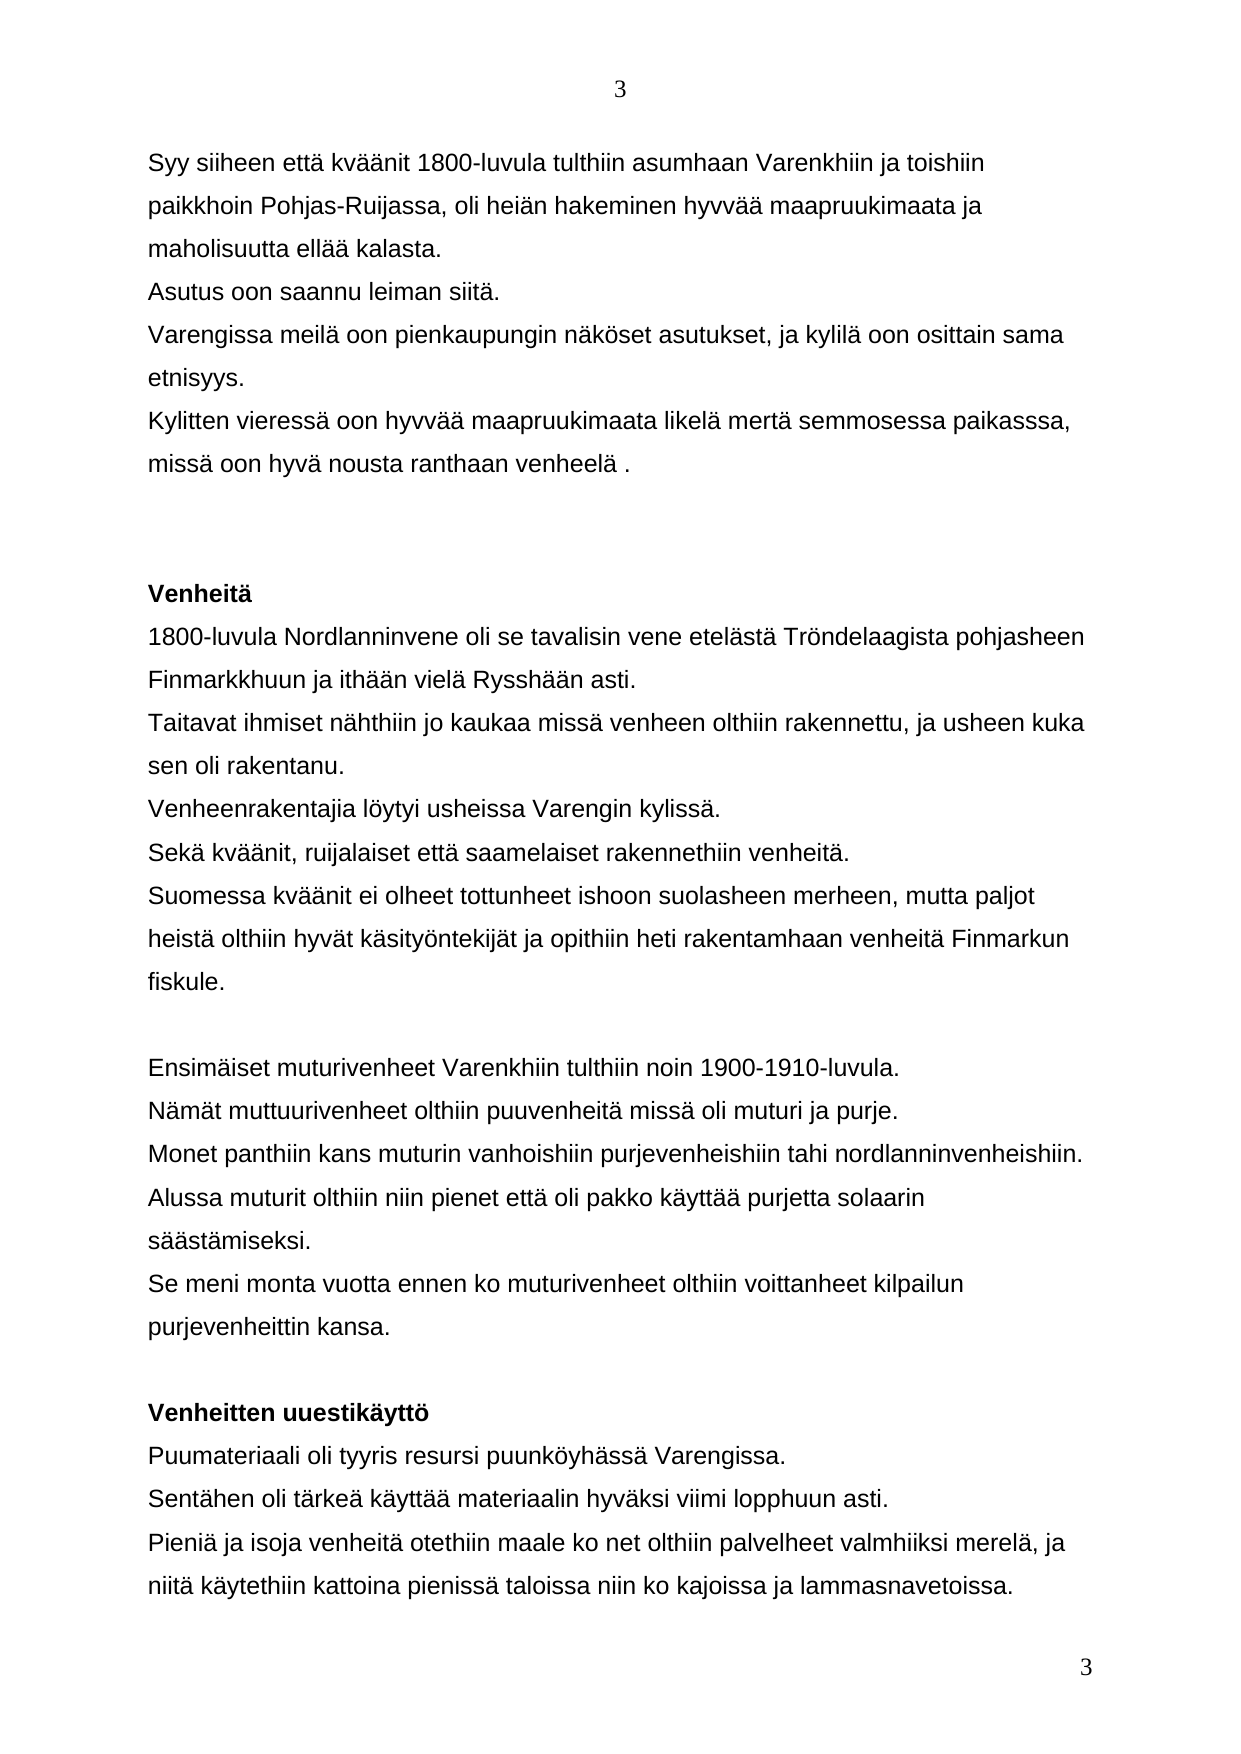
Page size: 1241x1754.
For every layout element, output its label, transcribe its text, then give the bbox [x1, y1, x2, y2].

text Pieniä ja isoja venheitä otethiin maale ko net olthiin palvelheet valmhiiksi merelä, ja niitä käytethiin kattoina pienissä taloissa niin ko kajoissa ja lammasnavetoissa. [148, 1528, 1093, 1599]
text Sentähen oli tärkeä käyttää materiaalin hyväksi viimi lopphuun asti. [148, 1484, 1093, 1513]
text Puumateriaali oli tyyris resursi puunköyhässä Varengissa. [148, 1441, 1093, 1470]
text Varengissa meilä oon pienkaupungin näköset asutukset, ja kylilä oon osittain sama etnisyys. [148, 320, 1093, 392]
text Taitavat ihmiset nähthiin jo kaukaa missä venheen olthiin rakennettu, ja usheen kuka sen oli rakentanu. [148, 708, 1093, 780]
text Ensimäiset muturivenheet Varenkhiin tulthiin noin 1900-1910-luvula. [148, 1053, 1093, 1082]
text Kylitten vieressä oon hyvvää maapruukimaata likelä mertä semmosessa paikasssa, missä oon hyvä nousta ranthaan venheelä . [148, 406, 1093, 478]
text Asutus oon saannu leiman siitä. [148, 277, 1093, 306]
text 1800-luvula Nordlanninvene oli se tavalisin vene etelästä Tröndelaagista pohjasheen Finmarkkhuun ja ithään vielä Rysshään asti. [148, 622, 1093, 694]
text Venheenrakentajia löytyi usheissa Varengin kylissä. [148, 794, 1093, 823]
text Sekä kväänit, ruijalaiset että saamelaiset rakennethiin venheitä. [148, 838, 1093, 866]
text Venheitten uuestikäyttö [148, 1398, 1093, 1427]
text Alussa muturit olthiin niin pienet että oli pakko käyttää purjetta solaarin säästämiseksi. [148, 1183, 1093, 1254]
text Syy siiheen että kväänit 1800-luvula tulthiin asumhaan Varenkhiin ja toishiin paikkhoin Pohjas-Ruijassa, oli heiän hakeminen hyvvää maapruukimaata ja maholisuutta ellää kalasta. [148, 148, 1093, 263]
text Nämät muttuurivenheet olthiin puuvenheitä missä oli muturi ja purje. [148, 1096, 1093, 1125]
text Se meni monta vuotta ennen ko muturivenheet olthiin voittanheet kilpailun purjevenheittin kansa. [148, 1269, 1093, 1341]
text Venheitä [148, 579, 1093, 608]
text Suomessa kväänit ei olheet tottunheet ishoon suolasheen merheen, mutta paljot heistä olthiin hyvät käsityöntekijät ja opithiin heti rakentamhaan venheitä Finmarkun fiskule. [148, 881, 1093, 996]
text Monet panthiin kans muturin vanhoishiin purjevenheishiin tahi nordlanninvenheishiin. [148, 1139, 1093, 1168]
